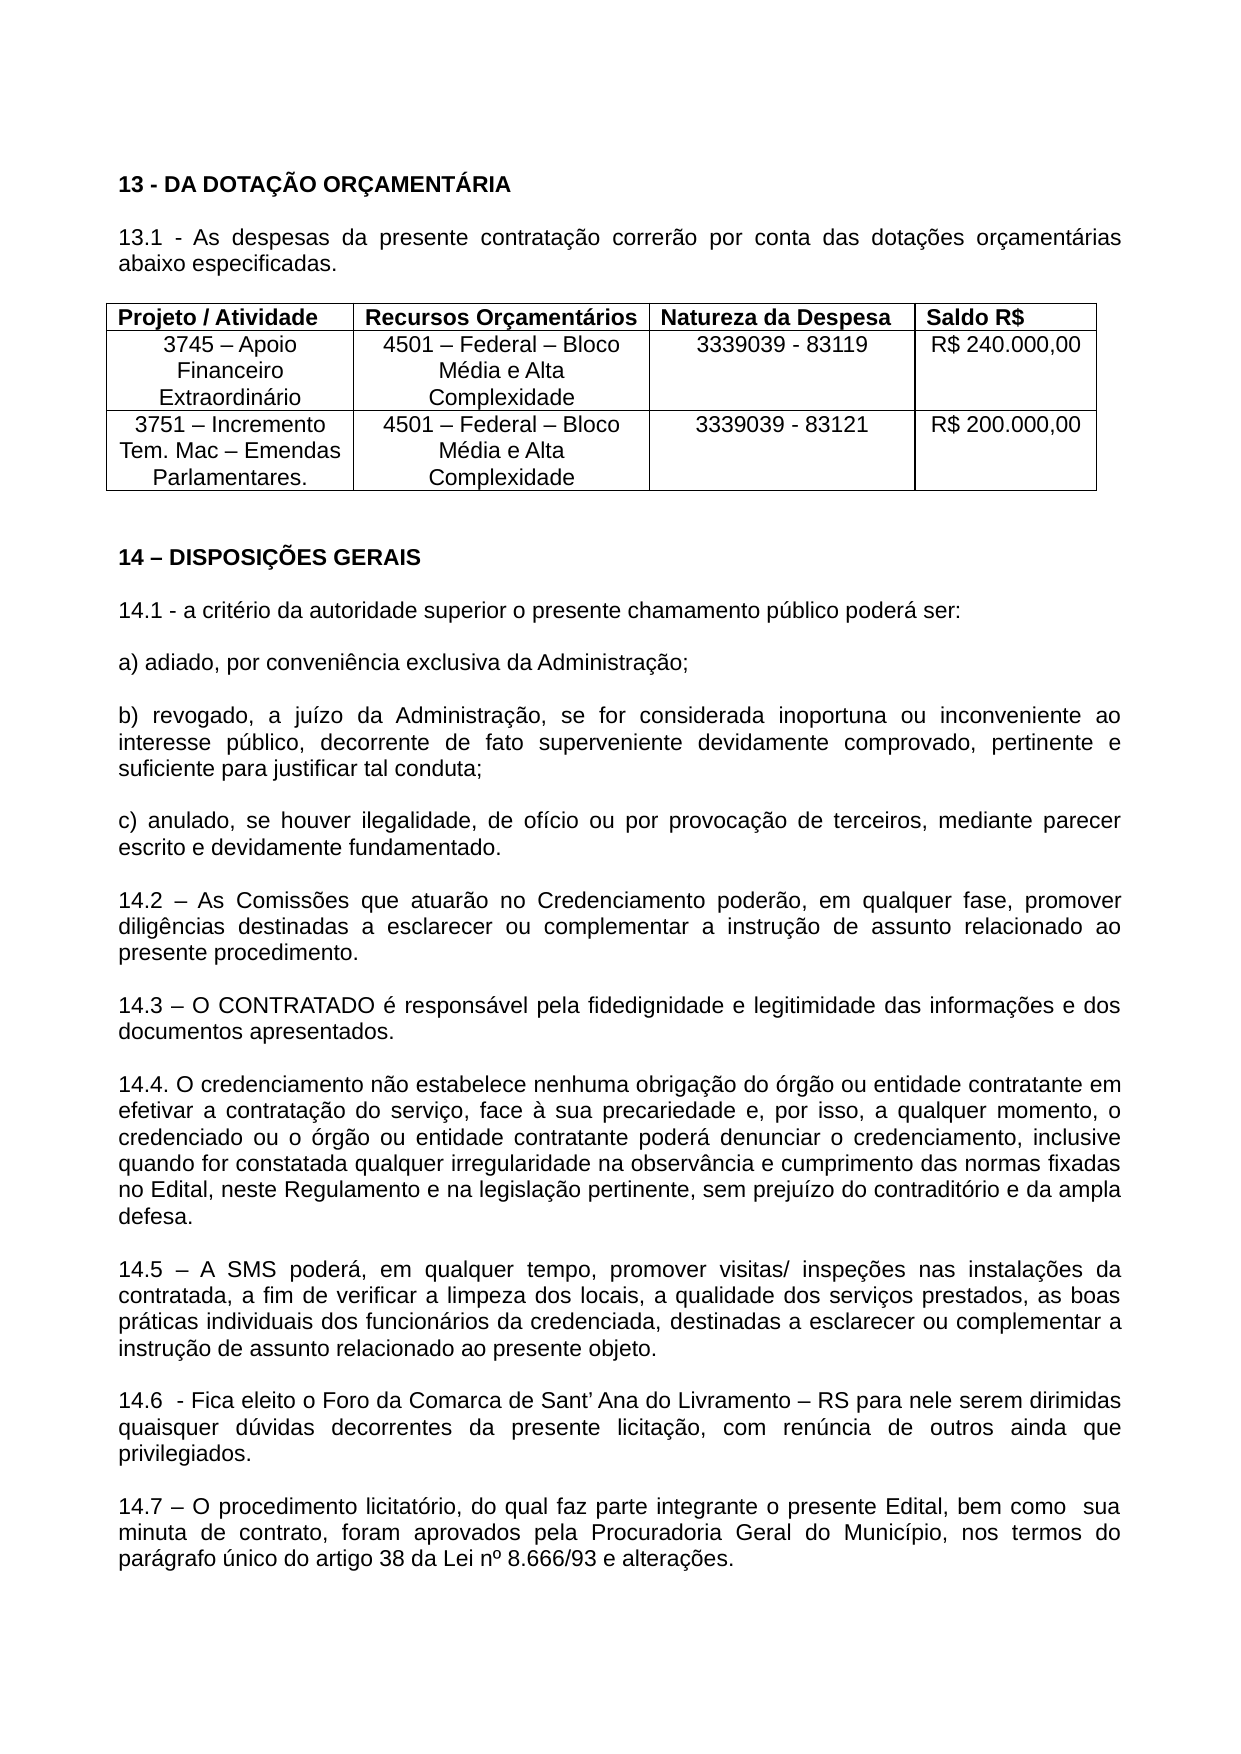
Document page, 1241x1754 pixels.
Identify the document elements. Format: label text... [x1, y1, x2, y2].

table_cell 4501 – Federal – Bloco Média e Alta Complexidade [354, 411, 649, 490]
text 14.4. O credenciamento não estabelece nenhuma obrigação do órgão ou entidade contratante em efetivar a contratação do serviço, face à sua precariedade e, por isso, a qualquer momento, o credenciado ou o órgão ou entidade contratante poderá denunciar o credenciamento, inclusive quando for constatada qualquer irregularidade na observância e cumprimento das normas fixadas no Edital, neste Regulamento e na legislação pertinente, sem prejuízo do contraditório e da ampla defesa. [118, 1071, 1122, 1229]
text 14.5 – A SMS poderá, em qualquer tempo, promover visitas/ inspeções nas instalações da contratada, a fim de verificar a limpeza dos locais, a qualidade dos serviços prestados, as boas práticas individuais dos funcionários da credenciada, destinadas a esclarecer ou complementar a instrução de assunto relacionado ao presente objeto. [118, 1256, 1122, 1361]
table_cell 3745 – Apoio Financeiro Extraordinário [107, 331, 353, 410]
text a) adiado, por conveniência exclusiva da Administração; [118, 649, 1122, 676]
text 14.3 – O CONTRATADO é responsável pela fidedignidade e legitimidade das informações e dos documentos apresentados. [118, 992, 1122, 1045]
table_cell 3339039 - 83119 [650, 331, 914, 410]
text 13 - DA DOTAÇÃO ORÇAMENTÁRIA [118, 171, 1122, 197]
table_cell 3339039 - 83121 [650, 411, 914, 490]
text 14 – DISPOSIÇÕES GERAIS [118, 544, 1122, 570]
table_header Natureza da Despesa [650, 304, 914, 330]
text b) revogado, a juízo da Administração, se for considerada inoportuna ou inconveniente ao interesse público, decorrente de fato superveniente devidamente comprovado, pertinente e suficiente para justificar tal conduta; [118, 702, 1122, 781]
text 14.2 – As Comissões que atuarão no Credenciamento poderão, em qualquer fase, promover diligências destinadas a esclarecer ou complementar a instrução de assunto relacionado ao presente procedimento. [118, 887, 1122, 966]
table_header Projeto / Atividade [107, 304, 353, 330]
table_cell 4501 – Federal – Bloco Média e Alta Complexidade [354, 331, 649, 410]
text c) anulado, se houver ilegalidade, de ofício ou por provocação de terceiros, mediante parecer escrito e devidamente fundamentado. [118, 807, 1122, 860]
text 14.1 - a critério da autoridade superior o presente chamamento público poderá ser: [118, 597, 1122, 623]
text 13.1 - As despesas da presente contratação correrão por conta das dotações orçamentárias abaixo especificadas. [118, 223, 1122, 276]
text 14.6 - Fica eleito o Foro da Comarca de Sant’ Ana do Livramento – RS para nele serem dirimidas quaisquer dúvidas decorrentes da presente licitação, com renúncia de outros ainda que privilegiados. [118, 1387, 1122, 1466]
table_header Saldo R$ [916, 304, 1096, 330]
table_cell R$ 240.000,00 [916, 331, 1096, 410]
text 14.7 – O procedimento licitatório, do qual faz parte integrante o presente Edital, bem como sua minuta de contrato, foram aprovados pela Procuradoria Geral do Município, nos termos do parágrafo único do artigo 38 da Lei nº 8.666/93 e alterações. [118, 1493, 1122, 1572]
table_header Recursos Orçamentários [354, 304, 649, 330]
table_cell R$ 200.000,00 [916, 411, 1096, 490]
table_cell 3751 – Incremento Tem. Mac – Emendas Parlamentares. [107, 411, 353, 490]
